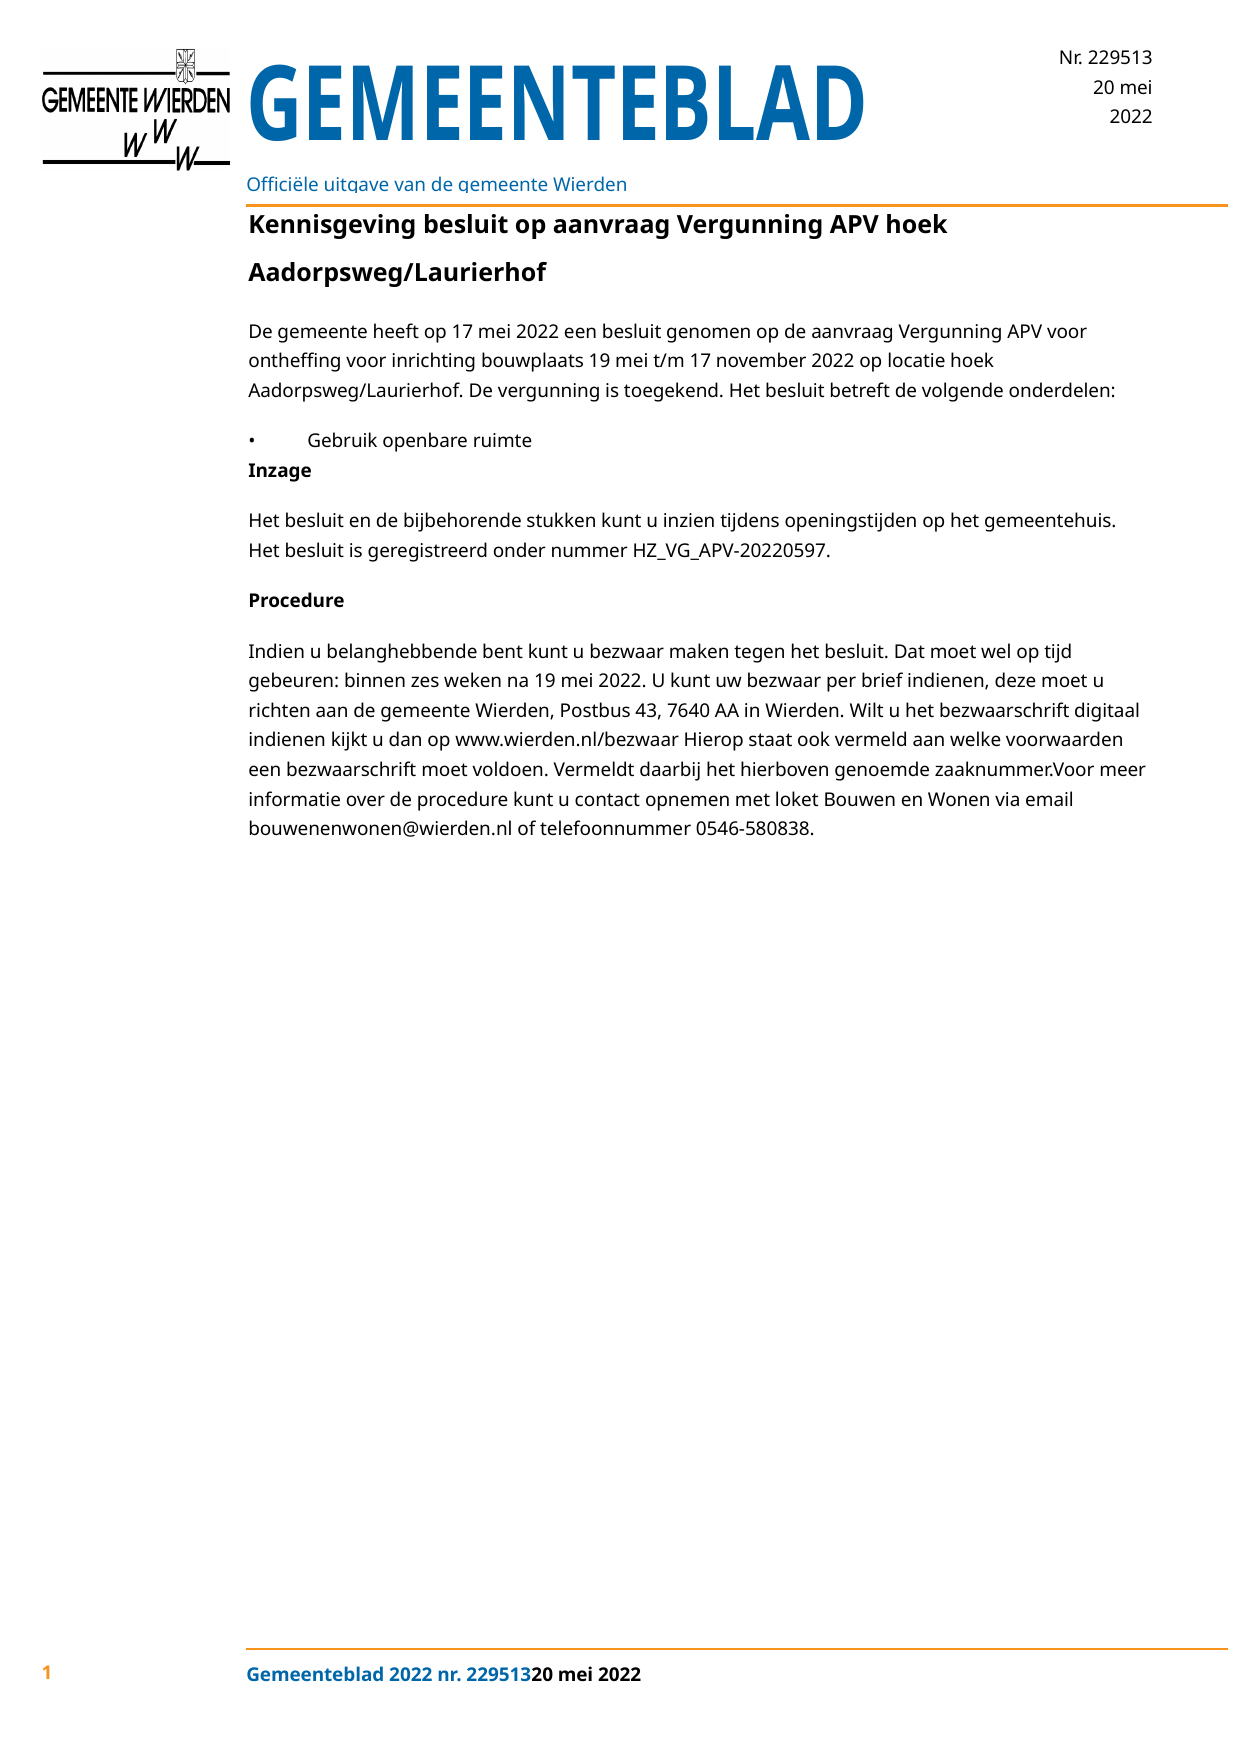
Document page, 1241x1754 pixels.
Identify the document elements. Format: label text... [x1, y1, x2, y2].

text Procedure [248, 587, 1152, 613]
text Indien u belanghebbende bent kunt u bezwaar maken tegen het besluit. Dat moet wel op tijd gebeuren: binnen zes weken na 19 mei 2022. U kunt uw bezwaar per brief indienen, deze moet u richten aan de gemeente Wierden, Postbus 43, 7640 AA in Wierden. Wilt u het bezwaarschrift digitaal indienen kijkt u dan op www.wierden.nl/bezwaar Hierop staat ook vermeld aan welke voorwaarden een bezwaarschrift moet voldoen. Vermeldt daarbij het hierboven genoemde zaaknummer.Voor meer informatie over de procedure kunt u contact opnemen met loket Bouwen en Wonen via email bouwenenwonen@wierden.nl of telefoonnummer 0546-580838. [248, 638, 1152, 841]
text Het besluit en de bijbehorende stukken kunt u inzien tijdens openingstijden op het gemeentehuis. Het besluit is geregistreerd onder nummer HZ_VG_APV-20220597. [248, 507, 1152, 563]
text Inzage [248, 457, 1152, 483]
list Gebruik openbare ruimte [248, 427, 1152, 453]
text Kennisgeving besluit op aanvraag Vergunning APV hoek Aadorpsweg/Laurierhof [248, 207, 1152, 288]
text De gemeente heeft op 17 mei 2022 een besluit genomen op de aanvraag Vergunning APV voor ontheffing voor inrichting bouwplaats 19 mei t/m 17 november 2022 op locatie hoek Aadorpsweg/Laurierhof. De vergunning is toegekend. Het besluit betreft de volgende onderdelen: [248, 318, 1152, 403]
picture [41, 47, 231, 172]
